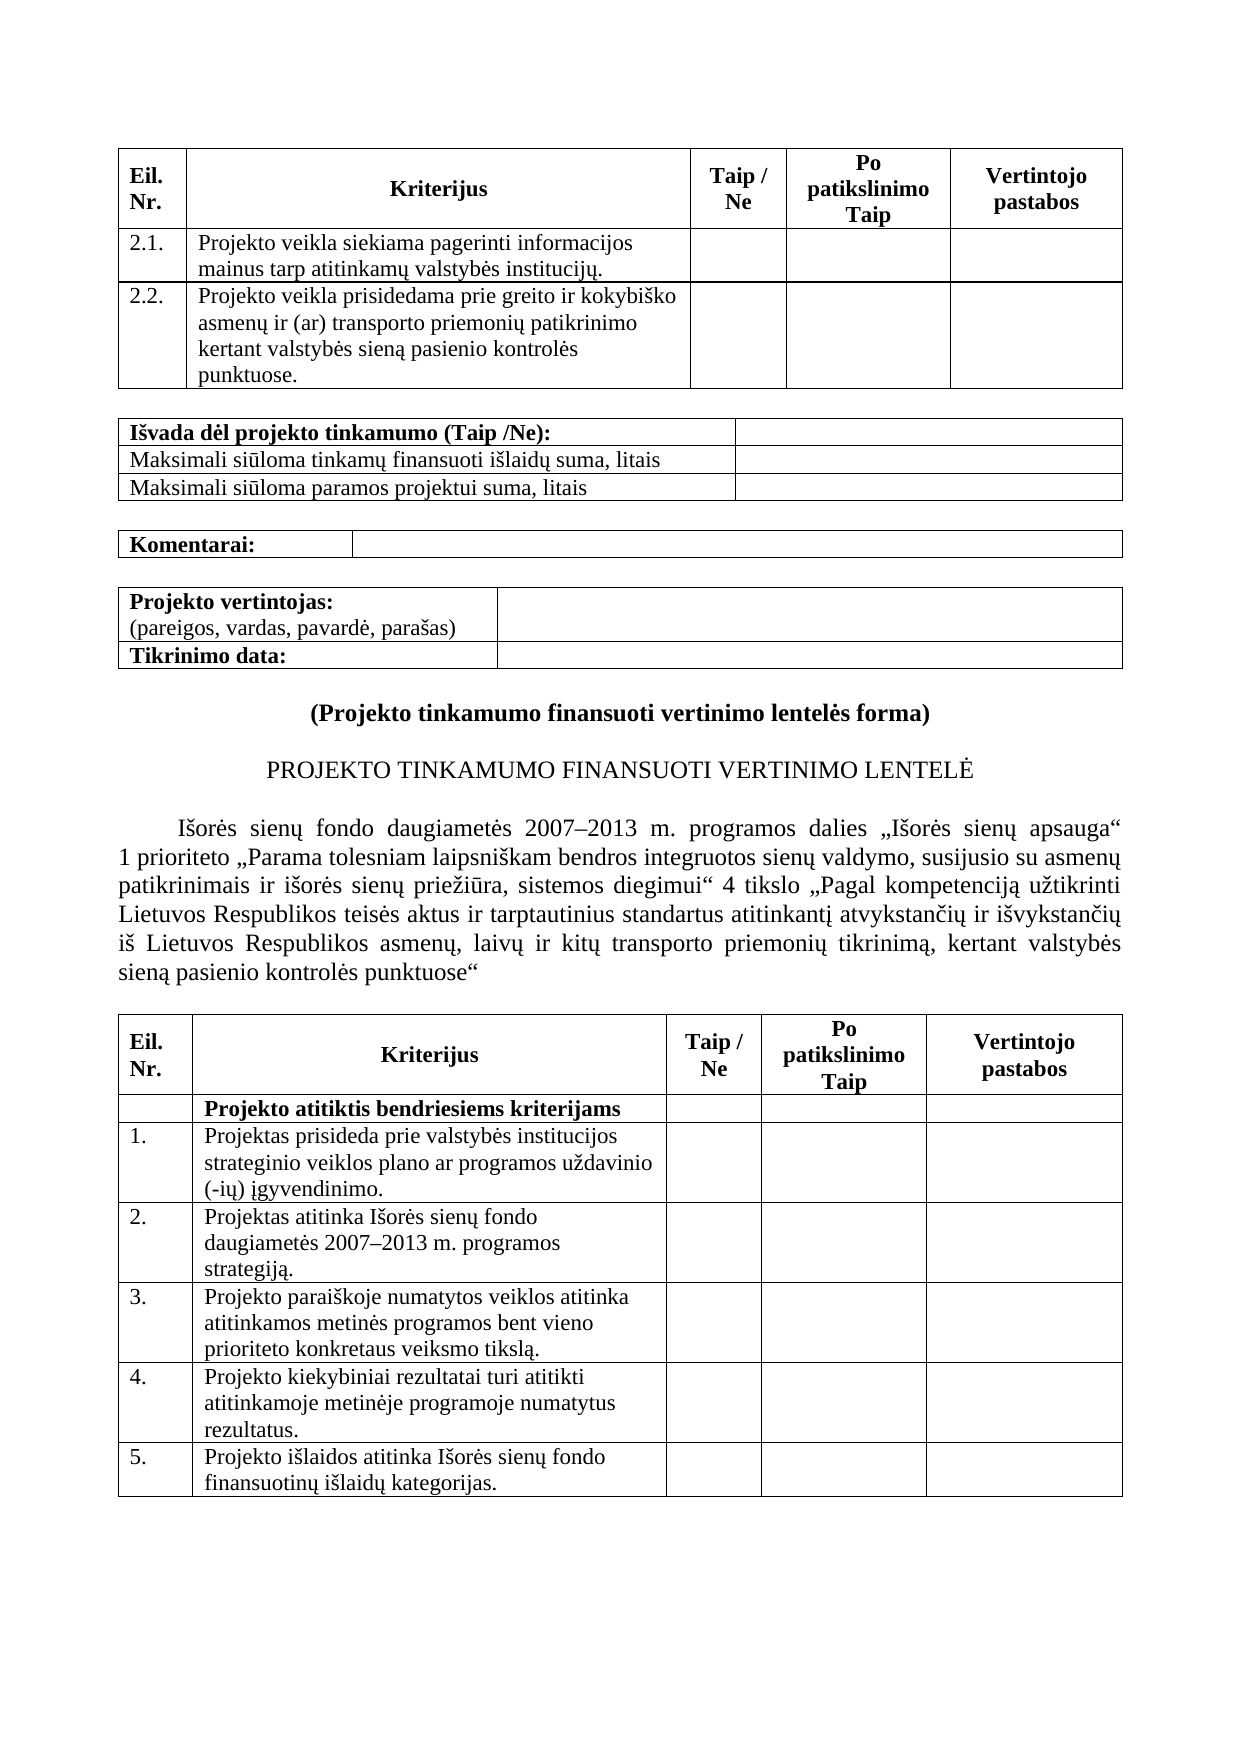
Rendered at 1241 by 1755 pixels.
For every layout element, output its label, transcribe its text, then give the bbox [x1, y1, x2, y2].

table_cell 2.1. [119, 229, 186, 281]
table_header Kriterijus [193, 1015, 666, 1094]
table_cell 2. [119, 1203, 192, 1282]
table_header Kriterijus [187, 149, 690, 228]
table_cell [667, 1443, 761, 1496]
table_cell 5. [119, 1443, 192, 1496]
table_cell [927, 1203, 1122, 1282]
text Išorės sienų fondo daugiametės 2007–2013 m. programos dalies „Išorės sienų apsauga“ 1 prioriteto „Parama tolesniam laipsniškam bendros integruotos sienų valdymo, susijusio su asmenų patikrinimais ir išorės sienų priežiūra, sistemos diegimui“ 4 tikslo „Pagal kompetenciją užtikrinti Lietuvos Respublikos teisės aktus ir tarptautinius standartus atitinkantį atvykstančių ir išvykstančių iš Lietuvos Respublikos asmenų, laivų ir kitų transporto priemonių tikrinimą, kertant valstybės sieną pasienio kontrolės punktuose“ [118, 813, 1122, 985]
table_header Eil. Nr. [119, 149, 186, 228]
table_cell [927, 1443, 1122, 1496]
table_cell [787, 283, 950, 388]
text (Projekto tinkamumo finansuoti vertinimo lentelės forma) [118, 698, 1122, 727]
table_cell 4. [119, 1363, 192, 1442]
table_cell Projektas prisideda prie valstybės institucijos strateginio veiklos plano ar programos uždavinio (-ių) įgyvendinimo. [193, 1123, 666, 1202]
table_cell [951, 283, 1122, 388]
table_cell [762, 1443, 926, 1496]
table_header Vertintojo pastabos [927, 1015, 1122, 1094]
table_cell [498, 642, 1122, 668]
table_cell [119, 1095, 192, 1122]
table_cell [691, 283, 786, 388]
table_cell Projekto kiekybiniai rezultatai turi atitikti atitinkamoje metinėje programoje numatytus rezultatus. [193, 1363, 666, 1442]
table_cell Maksimali siūloma paramos projektui suma, litais [119, 474, 735, 500]
table_cell 3. [119, 1283, 192, 1362]
table_cell Projekto atitiktis bendriesiems kriterijams [193, 1095, 666, 1122]
table_cell [667, 1203, 761, 1282]
table_cell [667, 1363, 761, 1442]
table_cell [927, 1363, 1122, 1442]
table_cell [787, 229, 950, 281]
table_cell [762, 1095, 926, 1122]
table_header Išvada dėl projekto tinkamumo (Taip /Ne): [119, 419, 735, 445]
table_cell [927, 1123, 1122, 1202]
table_cell [762, 1203, 926, 1282]
table_header Taip / Ne [691, 149, 786, 228]
table_cell [762, 1283, 926, 1362]
table_cell 2.2. [119, 283, 186, 388]
text PROJEKTO TINKAMUMO FINANSUOTI VERTINIMO LENTELĖ [118, 755, 1122, 784]
table_header [498, 588, 1122, 641]
table_cell [667, 1095, 761, 1122]
table_header Komentarai: [119, 531, 352, 557]
table_cell [667, 1123, 761, 1202]
table_cell [951, 229, 1122, 281]
table_cell Projekto veikla prisidedama prie greito ir kokybiško asmenų ir (ar) transporto priemonių patikrinimo kertant valstybės sieną pasienio kontrolės punktuose. [187, 283, 690, 388]
table_cell [762, 1123, 926, 1202]
table_header Po patikslinimo Taip [762, 1015, 926, 1094]
table_header Projekto vertintojas: (pareigos, vardas, pavardė, parašas) [119, 588, 497, 641]
table_cell Tikrinimo data: [119, 642, 497, 668]
table_header Taip / Ne [667, 1015, 761, 1094]
table_cell 1. [119, 1123, 192, 1202]
table_cell [691, 229, 786, 281]
table_cell [736, 474, 1122, 500]
table_header Eil. Nr. [119, 1015, 192, 1094]
table_cell [667, 1283, 761, 1362]
table_header [353, 531, 1122, 557]
table_header Vertintojo pastabos [951, 149, 1122, 228]
table_cell Maksimali siūloma tinkamų finansuoti išlaidų suma, litais [119, 446, 735, 472]
table_cell Projektas atitinka Išorės sienų fondo daugiametės 2007–2013 m. programos strategiją. [193, 1203, 666, 1282]
table_header [736, 419, 1122, 445]
table_cell Projekto išlaidos atitinka Išorės sienų fondo finansuotinų išlaidų kategorijas. [193, 1443, 666, 1496]
table_cell [927, 1283, 1122, 1362]
table_cell Projekto paraiškoje numatytos veiklos atitinka atitinkamos metinės programos bent vieno prioriteto konkretaus veiksmo tikslą. [193, 1283, 666, 1362]
table_cell [927, 1095, 1122, 1122]
table_cell Projekto veikla siekiama pagerinti informacijos mainus tarp atitinkamų valstybės institucijų. [187, 229, 690, 281]
table_cell [736, 446, 1122, 472]
table_cell [762, 1363, 926, 1442]
table_header Po patikslinimo Taip [787, 149, 950, 228]
